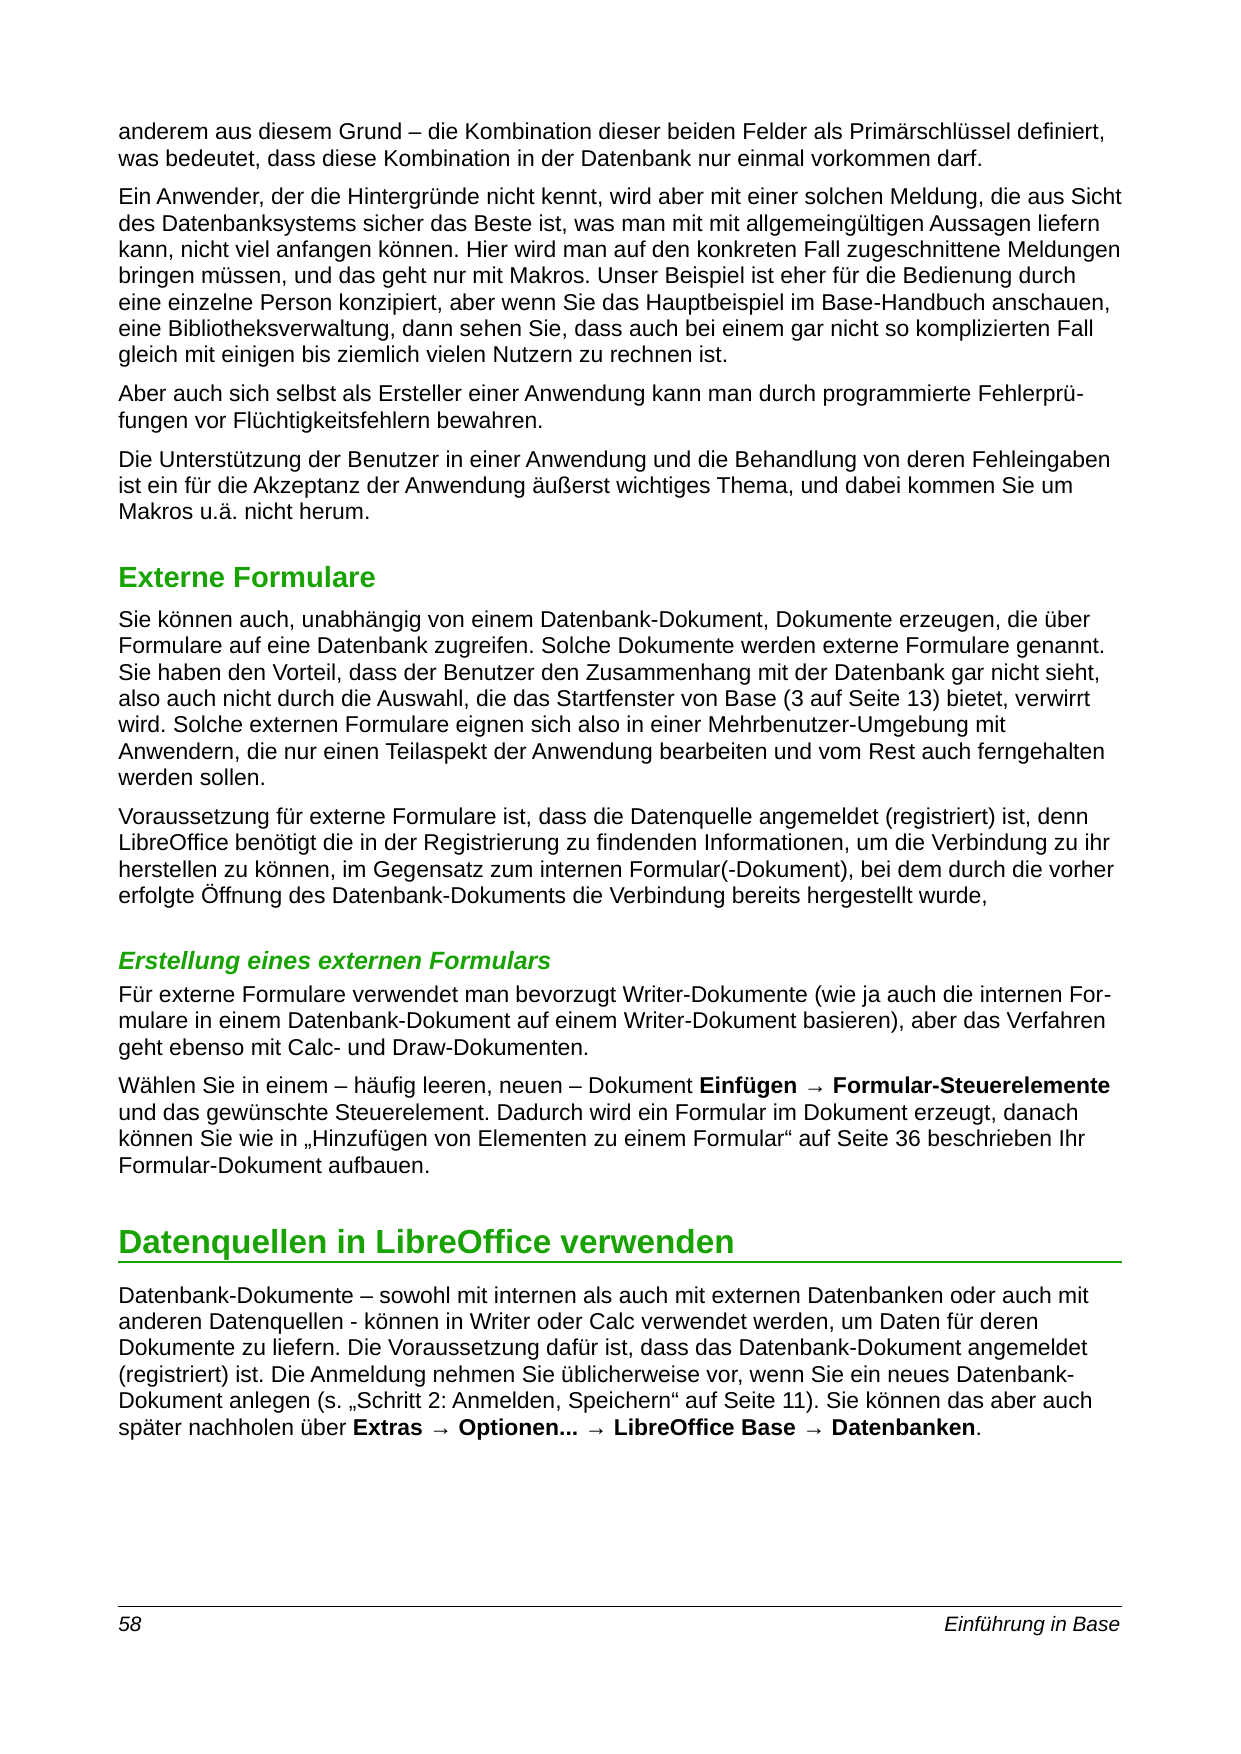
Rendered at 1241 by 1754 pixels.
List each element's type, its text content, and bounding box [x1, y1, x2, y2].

subtitle Datenquellen in LibreOffice verwenden [118, 1222, 1122, 1261]
text Sie können auch, unabhängig von einem Datenbank-Dokument, Dokumente erzeugen, die über Formulare auf eine Datenbank zugreifen. Solche Dokumente werden externe Formulare genannt. Sie haben den Vorteil, dass der Benutzer den Zusammenhang mit der Datenbank gar nicht sieht, also auch nicht durch die Auswahl, die das Startfenster von Base (Abbildung 3 auf Seite 13) bietet, verwirrt wird. Solche externen Formulare eignen sich also in einer Mehrbenutzer-Umgebung mit Anwendern, die nur einen Teilaspekt der Anwendung bearbeiten und vom Rest auch ferngehalten werden sollen. [118, 606, 1122, 791]
subtitle Externe Formulare [118, 560, 1122, 594]
text Wählen Sie in einem – häufig leeren, neuen – Dokument Einfügen → Formular-Steuerelemente und das gewünschte Steuerelement. Dadurch wird ein Formular im Dokument erzeugt, danach können Sie wie in „Hinzufügen von Elementen zu einem Formular“ auf Seite 36 beschrieben Ihr Formular-Dokument aufbauen. [118, 1072, 1122, 1178]
text Für externe Formulare verwendet man bevorzugt Writer-Dokumente (wie ja auch die internen For­mulare in einem Datenbank-Dokument auf einem Writer-Dokument basieren), aber das Verfahren geht ebenso mit Calc- und Draw-Dokumenten. [118, 981, 1122, 1060]
text Die Unterstützung der Benutzer in einer Anwendung und die Behandlung von deren Fehleingaben ist ein für die Akzeptanz der Anwendung äußerst wichtiges Thema, und dabei kommen Sie um Makros u.ä. nicht herum. [118, 446, 1122, 524]
subtitle Erstellung eines externen Formulars [118, 946, 1122, 975]
text Ein Anwender, der die Hintergründe nicht kennt, wird aber mit einer solchen Meldung, die aus Sicht des Datenbanksystems sicher das Beste ist, was man mit mit allgemeingültigen Aussagen liefern kann, nicht viel anfangen können. Hier wird man auf den konkreten Fall zugeschnittene Meldungen bringen müssen, und das geht nur mit Makros. Unser Beispiel ist eher für die Bedienung durch eine einzelne Person konzipiert, aber wenn Sie das Hauptbeispiel im Base-Handbuch anschauen, eine Bibliotheksverwaltung, dann sehen Sie, dass auch bei einem gar nicht so komplizierten Fall gleich mit einigen bis ziemlich vielen Nutzern zu rechnen ist. [118, 183, 1122, 368]
text Datenbank-Dokumente – sowohl mit internen als auch mit externen Datenbanken oder auch mit anderen Datenquellen - können in Writer oder Calc verwendet werden, um Daten für deren Dokumente zu liefern. Die Voraussetzung dafür ist, dass das Datenbank-Dokument angemeldet (registriert) ist. Die Anmeldung nehmen Sie üblicherweise vor, wenn Sie ein neues Datenbank-Dokument anlegen (s. „Schritt 2: Anmelden, Speichern“ auf Seite 11). Sie können das aber auch später nachholen über Extras → Optionen... → LibreOffice Base → Datenbanken. [118, 1282, 1122, 1440]
text Voraussetzung für externe Formulare ist, dass die Datenquelle angemeldet (registriert) ist, denn LibreOffice benötigt die in der Registrierung zu findenden Informationen, um die Verbindung zu ihr herstellen zu können, im Gegensatz zum internen Formular(-Dokument), bei dem durch die vorher erfolgte Öffnung des Datenbank-Dokuments die Verbindung bereits hergestellt wurde, [118, 803, 1122, 908]
text Aber auch sich selbst als Ersteller einer Anwendung kann man durch programmierte Fehlerprü­fungen vor Flüchtigkeitsfehlern bewahren. [118, 380, 1122, 433]
text anderem aus diesem Grund – die Kombination dieser beiden Felder als Primärschlüssel definiert, was bedeutet, dass diese Kombination in der Datenbank nur einmal vorkommen darf. [118, 118, 1122, 171]
